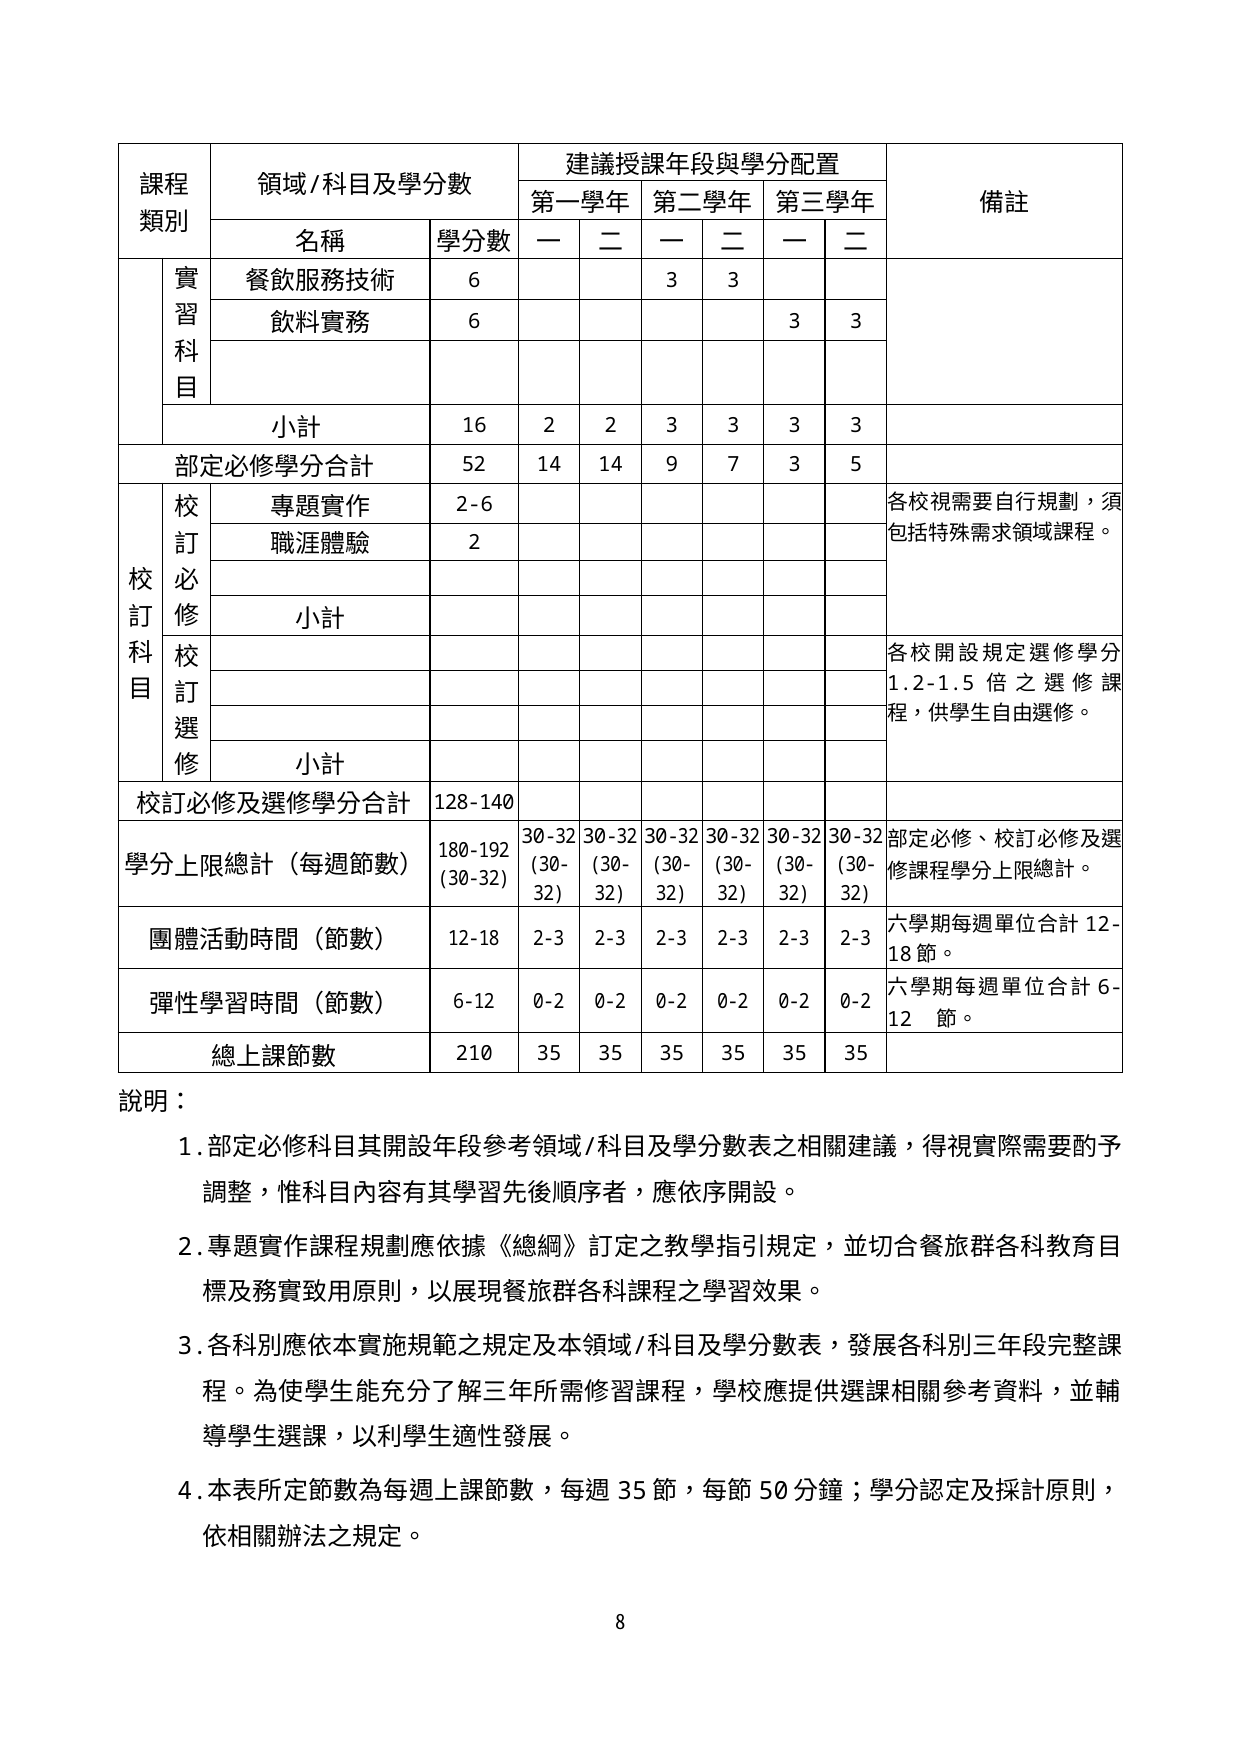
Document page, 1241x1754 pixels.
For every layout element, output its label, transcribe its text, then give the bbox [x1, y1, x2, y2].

table_cell [642, 782, 702, 820]
table_cell [826, 596, 886, 635]
table_cell [826, 636, 886, 670]
table_cell 六學期每週單位合計6-12 節。 [887, 969, 1122, 1032]
table_cell 團體活動時間（節數） [119, 907, 429, 968]
table_cell [826, 561, 886, 595]
table_cell 總上課節數 [119, 1033, 429, 1072]
table_cell [519, 596, 579, 635]
table_header 課程 類別 [119, 144, 210, 258]
table_cell 35 [703, 1033, 763, 1072]
table_cell [580, 561, 641, 595]
table_cell [580, 484, 641, 523]
table_cell 專題實作 [211, 484, 429, 523]
table_cell 六學期每週單位合計12-18節。 [887, 907, 1122, 968]
table_cell [764, 484, 824, 523]
table_cell 職涯體驗 [211, 524, 429, 560]
table_cell 9 [642, 445, 702, 482]
table_cell [580, 596, 641, 635]
table_cell 2-3 [519, 907, 579, 968]
table_cell [703, 782, 763, 820]
table_cell [580, 782, 641, 820]
table_cell 14 [519, 445, 579, 482]
table_cell [703, 561, 763, 595]
table_cell 3 [642, 405, 702, 444]
table_cell [826, 341, 886, 404]
table_cell 5 [826, 445, 886, 482]
table_cell [764, 636, 824, 670]
table_cell 35 [580, 1033, 641, 1072]
table_cell 210 [431, 1033, 518, 1072]
text 3.各科別應依本實施規範之規定及本領域/科目及學分數表，發展各科別三年段完整課程。為使學生能充分了解三年所需修習課程，學校應提供選課相關參考資料，並輔導學生選課，以利學生適性發展。 [177, 1317, 1122, 1455]
table_cell [642, 300, 702, 340]
table_cell [519, 636, 579, 670]
table_cell 3 [764, 445, 824, 482]
table_cell [431, 741, 518, 781]
table_cell 校訂必修及選修學分合計 [119, 782, 429, 820]
table_cell [431, 671, 518, 705]
table_cell [211, 341, 429, 404]
table_cell [580, 671, 641, 705]
table_cell [211, 706, 429, 740]
table_cell 部定必修學分合計 [119, 445, 429, 482]
table_cell 2-6 [431, 484, 518, 523]
table_cell 0-2 [703, 969, 763, 1032]
table_cell 第二學年 [642, 181, 763, 219]
table_cell 180-192 (30-32) [431, 821, 518, 906]
table_cell [764, 561, 824, 595]
table_cell [642, 561, 702, 595]
table_cell [703, 300, 763, 340]
table_cell 2-3 [580, 907, 641, 968]
table_cell 6 [431, 300, 518, 340]
table_cell 3 [703, 259, 763, 299]
table_cell [764, 259, 824, 299]
table_cell 小計 [211, 596, 429, 635]
table_cell [703, 706, 763, 740]
table_cell 小計 [163, 405, 429, 444]
table_cell [580, 341, 641, 404]
text 4.本表所定節數為每週上課節數，每週35節，每節50分鐘；學分認定及採計原則，依相關辦法之規定。 [177, 1462, 1122, 1554]
table_cell [887, 445, 1122, 482]
table_cell [703, 341, 763, 404]
table_cell 2-3 [642, 907, 702, 968]
table_cell [431, 636, 518, 670]
table_cell 2-3 [703, 907, 763, 968]
table_cell 一 [764, 220, 824, 258]
table_cell 35 [826, 1033, 886, 1072]
table_cell [642, 484, 702, 523]
table_cell 2 [519, 405, 579, 444]
table_cell [826, 741, 886, 781]
table_cell [519, 706, 579, 740]
table_cell [764, 741, 824, 781]
table_cell [580, 524, 641, 560]
text 2.專題實作課程規劃應依據《總綱》訂定之教學指引規定，並切合餐旅群各科教育目標及務實致用原則，以展現餐旅群各科課程之學習效果。 [177, 1218, 1122, 1310]
table_cell 0-2 [519, 969, 579, 1032]
table_cell 校訂 選修 [163, 636, 210, 781]
table_cell 二 [580, 220, 641, 258]
table_cell 2 [580, 405, 641, 444]
table_cell 0-2 [580, 969, 641, 1032]
table_cell 35 [764, 1033, 824, 1072]
table_header 建議授課年段與學分配置 [519, 144, 886, 180]
table_cell 0-2 [642, 969, 702, 1032]
table_cell 128-140 [431, 782, 518, 820]
table_cell [519, 782, 579, 820]
table_cell [703, 671, 763, 705]
table_cell [580, 636, 641, 670]
table_cell [211, 671, 429, 705]
table_cell 各校視需要自行規劃，須包括特殊需求領域課程。 [887, 484, 1122, 635]
table_cell 3 [642, 259, 702, 299]
table_cell [431, 561, 518, 595]
table_cell 3 [764, 300, 824, 340]
table_cell [580, 741, 641, 781]
table_cell [431, 596, 518, 635]
table_cell [887, 1033, 1122, 1072]
table_cell [580, 259, 641, 299]
table_cell [519, 671, 579, 705]
table_cell 30-32 (30-32) [642, 821, 702, 906]
table_cell 35 [519, 1033, 579, 1072]
table_cell 學分上限總計（每週節數） [119, 821, 429, 906]
table_cell 3 [826, 405, 886, 444]
table_cell [703, 484, 763, 523]
table_cell [642, 524, 702, 560]
table_cell [119, 259, 162, 444]
table_cell [703, 636, 763, 670]
table_cell 3 [826, 300, 886, 340]
table_cell [764, 524, 824, 560]
table_cell 7 [703, 445, 763, 482]
table_cell 12-18 [431, 907, 518, 968]
table_cell 2 [431, 524, 518, 560]
table_cell [642, 741, 702, 781]
table_cell 一 [519, 220, 579, 258]
table_cell [431, 706, 518, 740]
table_cell [519, 524, 579, 560]
table_cell 各校開設規定選修學分1.2-1.5倍之選修課程，供學生自由選修。 [887, 636, 1122, 781]
table_cell [887, 782, 1122, 820]
table_cell [519, 300, 579, 340]
table_header 領域/科目及學分數 [211, 144, 518, 219]
table_cell [519, 341, 579, 404]
table_cell 學分數 [431, 220, 518, 258]
table_header 備註 [887, 144, 1122, 258]
table_cell 3 [703, 405, 763, 444]
table_cell 6 [431, 259, 518, 299]
table_cell 2-3 [764, 907, 824, 968]
table_cell [703, 741, 763, 781]
table_cell 一 [642, 220, 702, 258]
table_cell [211, 636, 429, 670]
table_cell [764, 596, 824, 635]
table_cell 彈性學習時間（節數） [119, 969, 429, 1032]
table_cell 校訂科目 [119, 484, 162, 781]
table_cell 第一學年 [519, 181, 641, 219]
table_cell [519, 484, 579, 523]
table_cell [642, 596, 702, 635]
table_cell 30-32 (30-32) [826, 821, 886, 906]
table_cell [642, 341, 702, 404]
table_cell 30-32 (30-32) [580, 821, 641, 906]
table_cell [887, 259, 1122, 404]
table_cell 實習 科目 [163, 259, 210, 404]
table_cell 52 [431, 445, 518, 482]
table_cell 30-32 (30-32) [519, 821, 579, 906]
table_cell 3 [764, 405, 824, 444]
text 1.部定必修科目其開設年段參考領域/科目及學分數表之相關建議，得視實際需要酌予調整，惟科目內容有其學習先後順序者，應依序開設。 [177, 1119, 1122, 1211]
table_cell [580, 300, 641, 340]
table_cell [703, 596, 763, 635]
table_cell [764, 706, 824, 740]
table_cell 二 [703, 220, 763, 258]
table_cell 16 [431, 405, 518, 444]
table_cell [642, 671, 702, 705]
table_cell [764, 341, 824, 404]
table_cell 二 [826, 220, 886, 258]
table_cell [211, 561, 429, 595]
table_cell 餐飲服務技術 [211, 259, 429, 299]
table_cell [519, 561, 579, 595]
table_cell [887, 405, 1122, 444]
table_cell [431, 341, 518, 404]
table_cell [519, 259, 579, 299]
table_cell 部定必修、校訂必修及選修課程學分上限總計。 [887, 821, 1122, 906]
table_cell 名稱 [211, 220, 429, 258]
table_cell [703, 524, 763, 560]
table_cell 0-2 [764, 969, 824, 1032]
table_cell [826, 524, 886, 560]
table_cell [764, 671, 824, 705]
table_cell [642, 636, 702, 670]
table_cell [580, 706, 641, 740]
table_cell 30-32 (30-32) [703, 821, 763, 906]
table_cell 0-2 [826, 969, 886, 1032]
table_cell [826, 706, 886, 740]
table_cell [826, 259, 886, 299]
table_cell [826, 484, 886, 523]
text 說明： [118, 1073, 1122, 1119]
table_cell 第三學年 [764, 181, 886, 219]
table_cell 35 [642, 1033, 702, 1072]
table_cell 6-12 [431, 969, 518, 1032]
table_cell 小計 [211, 741, 429, 781]
table_cell [826, 671, 886, 705]
table_cell [826, 782, 886, 820]
table_cell [764, 782, 824, 820]
table_cell 飲料實務 [211, 300, 429, 340]
table_cell 校訂 必修 [163, 484, 210, 635]
table_cell 30-32 (30-32) [764, 821, 824, 906]
table_cell [642, 706, 702, 740]
table_cell [519, 741, 579, 781]
table_cell 14 [580, 445, 641, 482]
table_cell 2-3 [826, 907, 886, 968]
